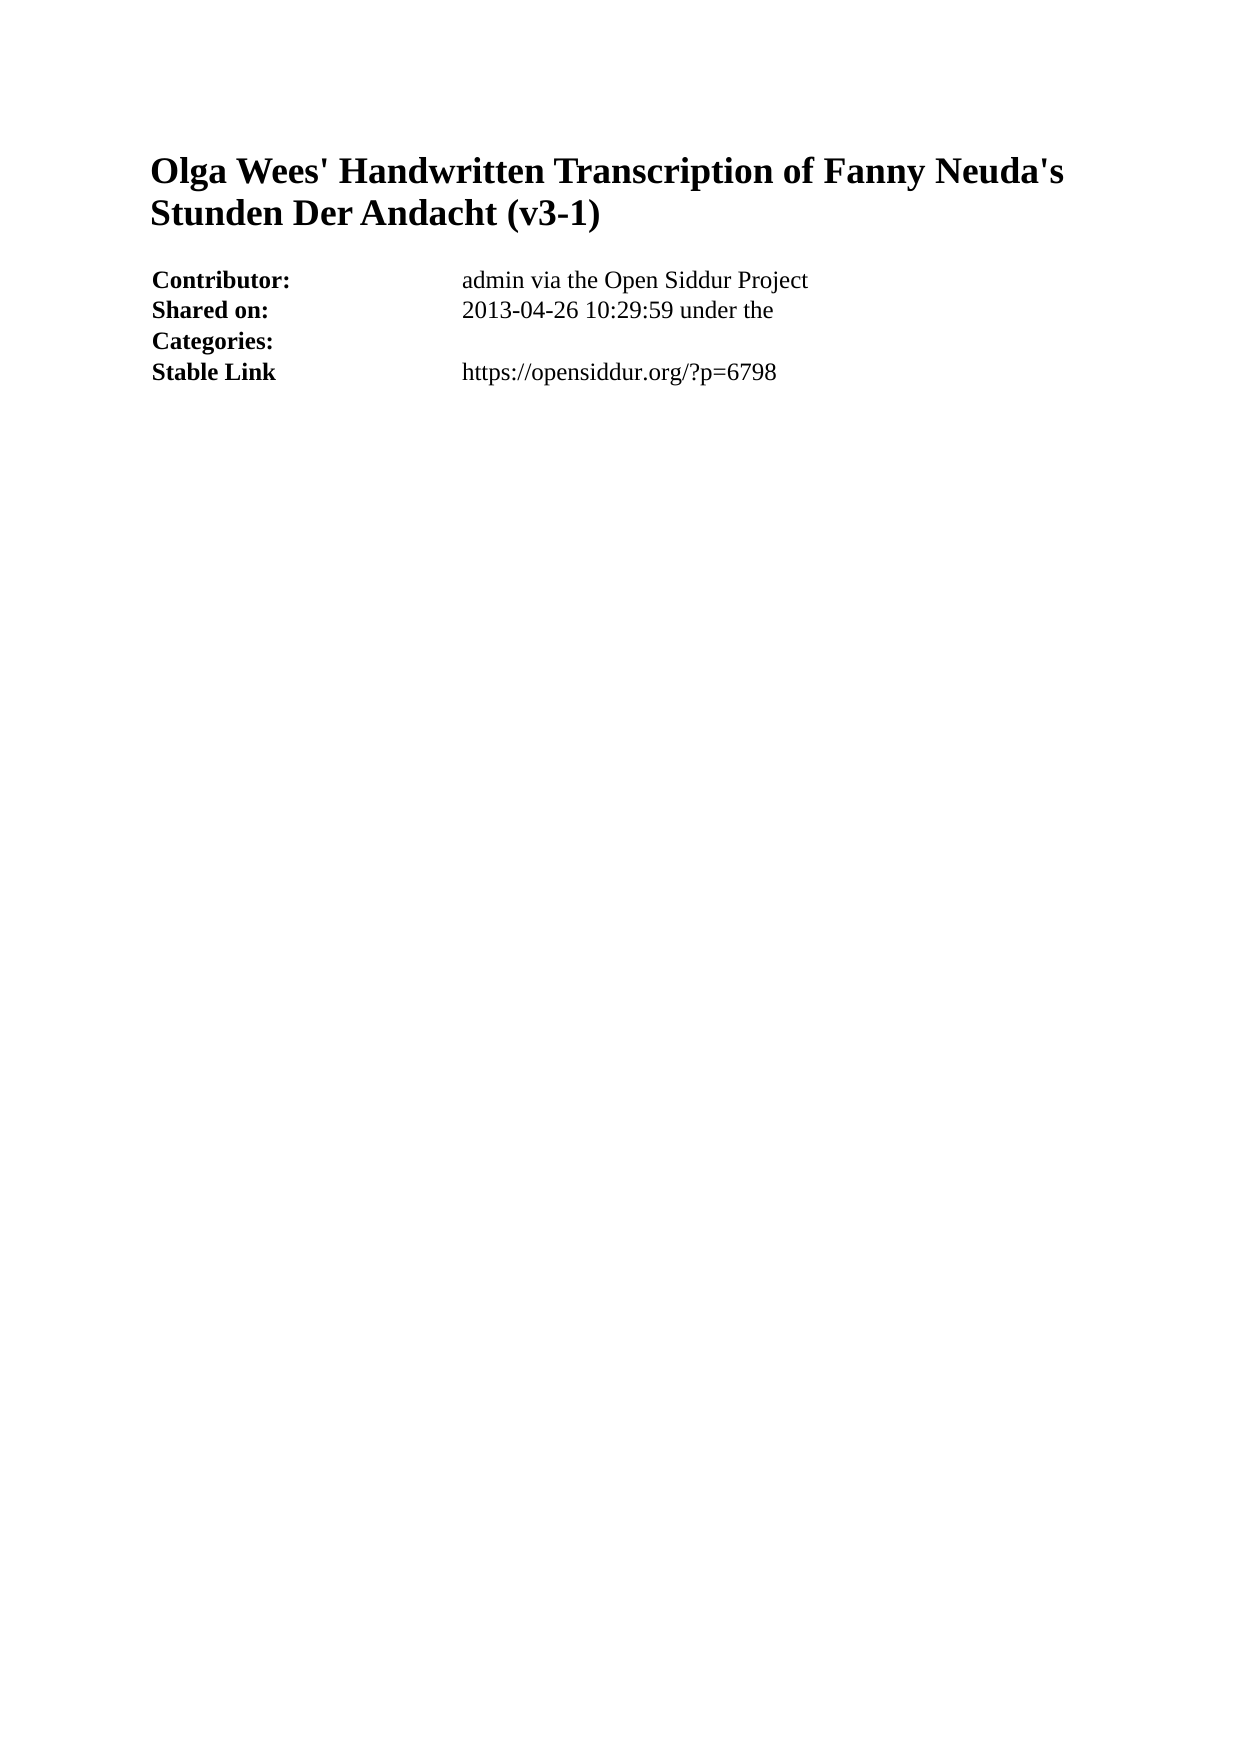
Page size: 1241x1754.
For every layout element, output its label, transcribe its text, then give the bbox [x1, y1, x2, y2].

table_cell https://opensiddur.org/?p=6798 [460, 357, 1090, 388]
table_cell [460, 326, 1090, 357]
table_cell Stable Link [150, 357, 460, 388]
table_cell Shared on: [150, 295, 460, 326]
table_header admin via the Open Siddur Project [460, 264, 1090, 295]
table_cell Categories: [150, 326, 460, 357]
subtitle Olga Wees' Handwritten Transcription of Fanny Neuda's Stunden Der Andacht (v3-1) [150, 150, 1090, 233]
table_header Contributor: [150, 264, 460, 295]
table_cell 2013-04-26 10:29:59 under the [460, 295, 1090, 326]
